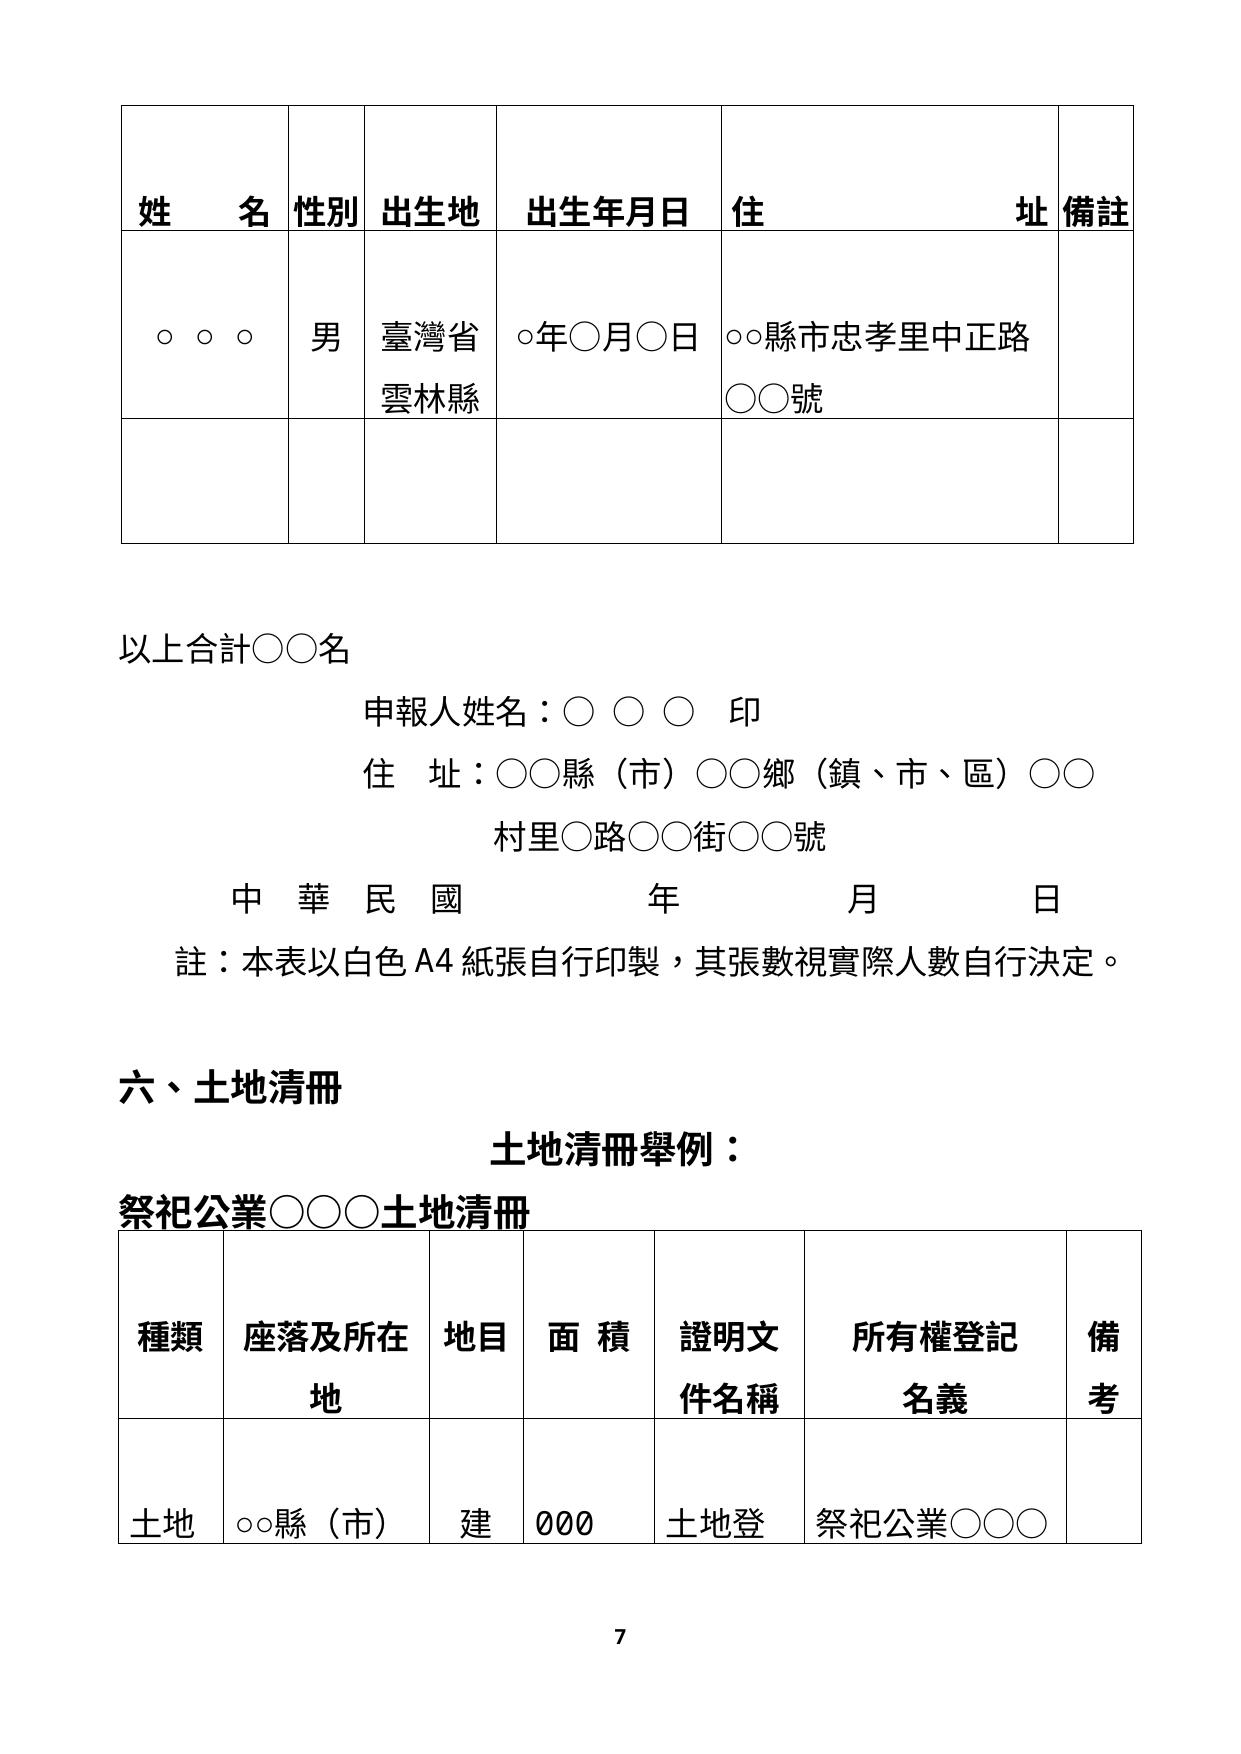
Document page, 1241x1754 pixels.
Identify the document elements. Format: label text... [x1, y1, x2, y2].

text 以上合計○○名 [118, 605, 1122, 668]
table_header 出生地 [365, 106, 496, 230]
table_cell [289, 419, 364, 543]
text 申報人姓名：○ ○ ○ 印 [118, 668, 1122, 730]
table_cell 男 [289, 231, 364, 418]
table_cell ○○縣（市） [224, 1419, 429, 1543]
table_header 種類 [119, 1231, 223, 1418]
table_cell 000 [524, 1419, 654, 1543]
text 中 華 民 國 年 月 日 [167, 855, 1122, 918]
table_cell 土地 [119, 1419, 223, 1543]
table_cell ○年○月○日 [497, 231, 721, 418]
table_header 面 積 [524, 1231, 654, 1418]
text 六、土地清冊 [118, 1043, 1122, 1105]
table_cell [1059, 419, 1133, 543]
table_header 證明文件名稱 [655, 1231, 804, 1418]
table_cell 土地登 [655, 1419, 804, 1543]
table_cell [1067, 1419, 1141, 1543]
table_header 姓 名 [122, 106, 288, 230]
text 註：本表以白色A4紙張自行印製，其張數視實際人數自行決定。 [118, 918, 1122, 980]
text 住 址：○○縣（市）○○鄉（鎮、市、區）○○村里○路○○街○○號 [362, 730, 1122, 855]
table_header 地目 [430, 1231, 523, 1418]
table_cell ○○縣市忠孝里中正路○○號 [722, 231, 1058, 418]
table_header 備考 [1067, 1231, 1141, 1418]
table_cell 祭祀公業○○○ [805, 1419, 1066, 1543]
table_cell [497, 419, 721, 543]
table_header 性別 [289, 106, 364, 230]
table_cell 臺灣省 雲林縣 [365, 231, 496, 418]
table_cell [1059, 231, 1133, 418]
table_cell [122, 419, 288, 543]
table_header 座落及所在地 [224, 1231, 429, 1418]
table_cell [722, 419, 1058, 543]
text 土地清冊舉例： [118, 1105, 1122, 1168]
table_header 所有權登記 名義 [805, 1231, 1066, 1418]
table_cell [365, 419, 496, 543]
table_header 住 址 [722, 106, 1058, 230]
table_cell ○ ○ ○ [122, 231, 288, 418]
table_header 備註 [1059, 106, 1133, 230]
text 祭祀公業○○○土地清冊 [118, 1168, 1122, 1230]
table_cell 建 [430, 1419, 523, 1543]
table_header 出生年月日 [497, 106, 721, 230]
